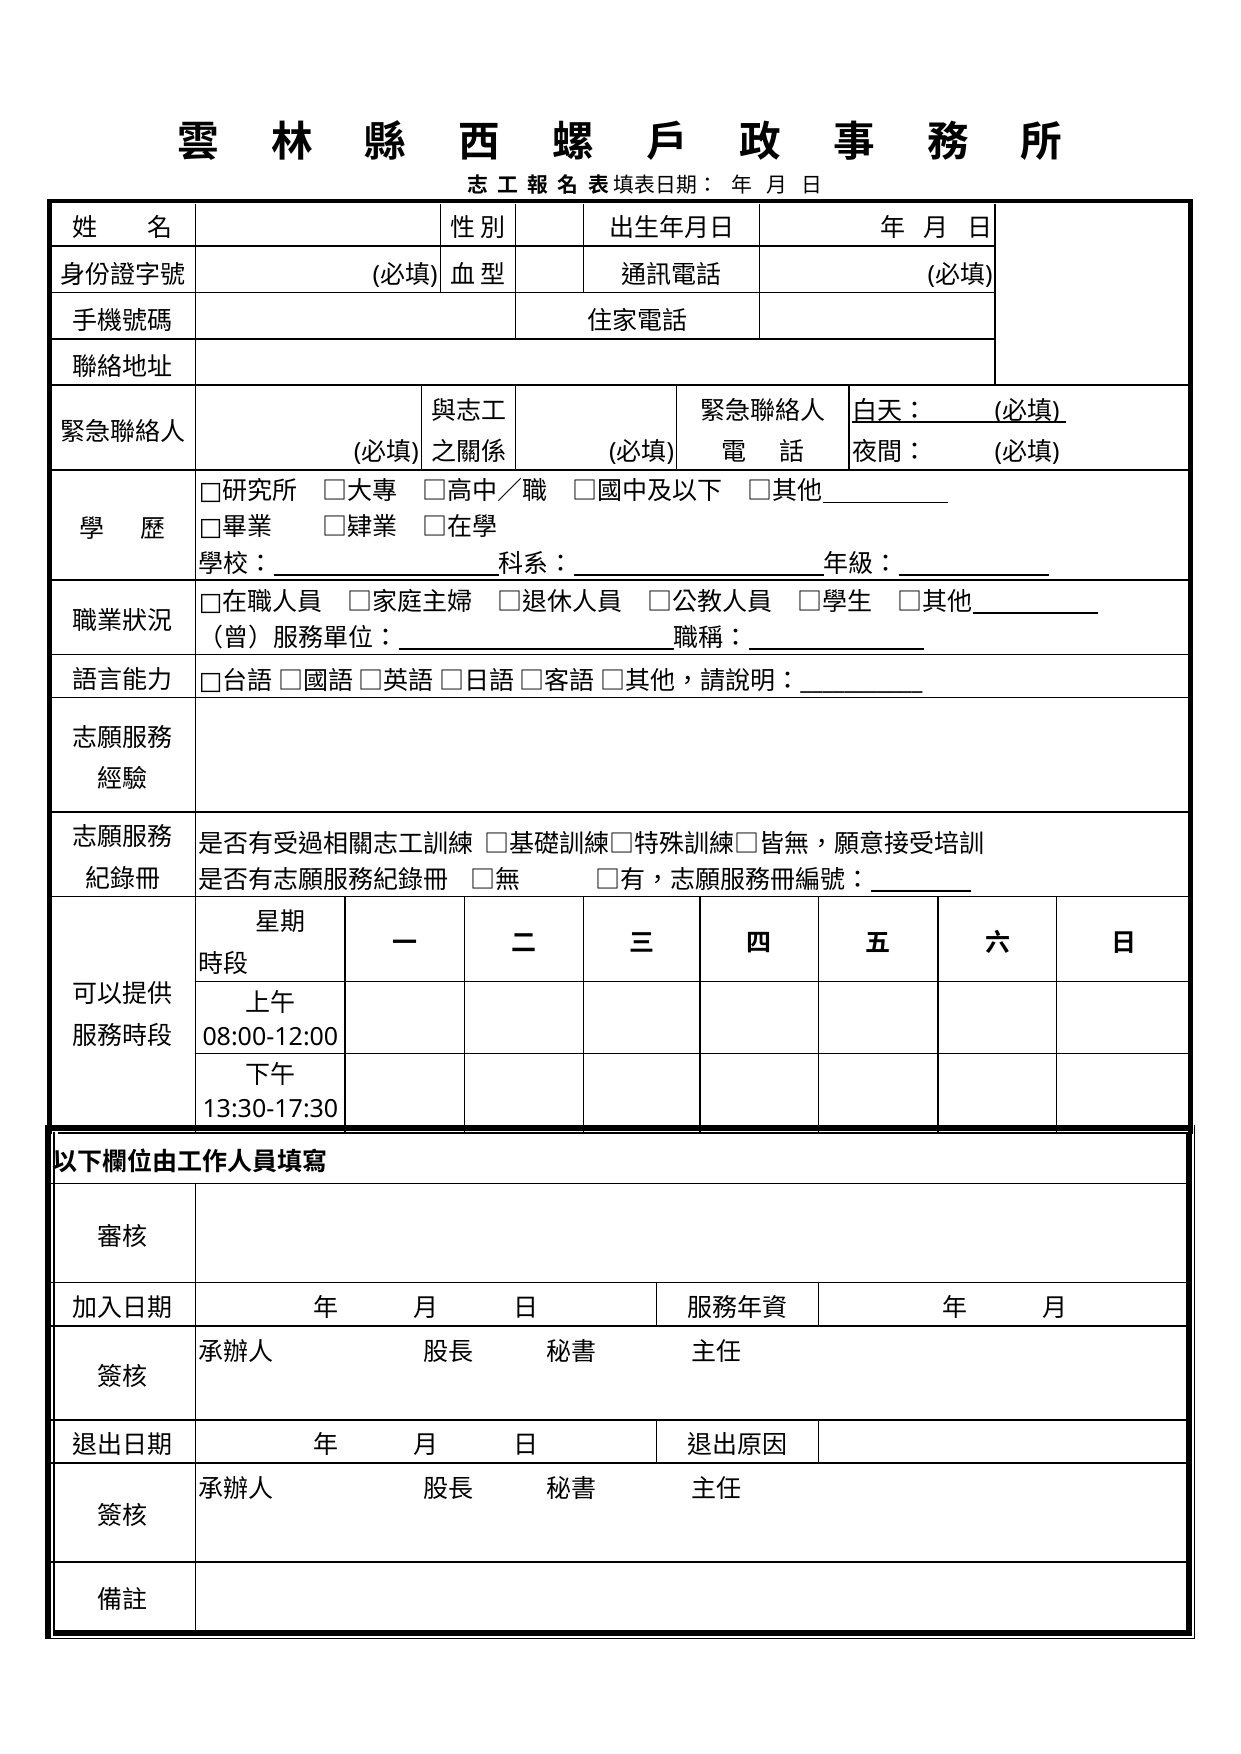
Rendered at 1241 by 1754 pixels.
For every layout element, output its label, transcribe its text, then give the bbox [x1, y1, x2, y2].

table_cell 與志工 之關係 [422, 386, 515, 469]
table_cell 以下欄位由工作人員填寫 [51, 1131, 1186, 1182]
table_cell [939, 982, 1056, 1053]
table_cell 六 [939, 897, 1056, 981]
text 雲林縣西螺戶政事務所 [177, 108, 1063, 168]
table_cell [819, 1421, 1186, 1462]
table_cell [939, 1054, 1056, 1124]
table_cell [346, 982, 464, 1053]
table_cell 可以提供 服務時段 [52, 897, 195, 1124]
table_cell 是否有受過相關志工訓練 □基礎訓練□特殊訓練□皆無，願意接受培訓 是否有志願服務紀錄冊 □無 □有，志願服務冊編號：＿＿＿＿ [196, 813, 1188, 896]
table_cell 手機號碼 [52, 293, 195, 338]
table_cell (必填) [196, 247, 440, 291]
text 志 工 報 名 表 填表日期： 年 月 日 [177, 168, 1063, 199]
table_header [196, 203, 440, 245]
table_cell 緊急聯絡人 [52, 386, 195, 469]
table_cell 簽核 [55, 1327, 195, 1419]
table_cell 五 [819, 897, 937, 981]
table_cell 白天： (必填) 夜間： (必填) [850, 386, 1188, 469]
table_cell [196, 1184, 1186, 1282]
table_cell 備註 [55, 1563, 195, 1630]
table_cell 服務年資 [657, 1283, 818, 1325]
table_cell 退出日期 [55, 1421, 195, 1462]
table_cell [465, 1054, 583, 1124]
table_cell 加入日期 [55, 1283, 195, 1325]
table_cell 學 歷 [52, 471, 195, 579]
table_cell [1057, 1054, 1188, 1124]
table_cell 年 月 [819, 1283, 1186, 1325]
table_cell [1057, 982, 1188, 1053]
table_cell 志願服務 紀錄冊 [52, 813, 195, 896]
table_cell 血 型 [441, 247, 515, 291]
table_cell [196, 340, 994, 384]
table_cell [819, 982, 937, 1053]
table_cell [584, 1054, 699, 1124]
table_cell [584, 982, 699, 1053]
table_cell 上午 08:00-12:00 [196, 982, 344, 1053]
table_cell [760, 293, 994, 338]
table_cell 審核 [55, 1184, 195, 1282]
table_cell [196, 1563, 1186, 1630]
table_header 年月日 [760, 203, 995, 245]
table_cell 緊急聯絡人 電 話 [677, 386, 848, 469]
table_header [996, 203, 1188, 384]
table_cell 承辦人 股長 秘書 主任 [196, 1327, 1186, 1419]
table_cell 通訊電話 [584, 247, 759, 291]
table_cell [701, 1054, 818, 1124]
table_cell 聯絡地址 [52, 340, 195, 384]
table_cell [516, 247, 583, 291]
table_cell □研究所 □大專 □高中／職 □國中及以下 □其他 □畢業 □肄業 □在學 學校： 科系： 年級： [196, 471, 1188, 579]
table_cell 二 [465, 897, 583, 981]
table_cell [196, 293, 515, 338]
table_cell (必填) [760, 247, 994, 291]
table_cell 年 月 日 [196, 1283, 656, 1325]
table_cell □在職人員 □家庭主婦 □退休人員 □公教人員 □學生 □其他 （曾）服務單位： 職稱： [196, 581, 1188, 653]
table_cell (必填) [196, 386, 421, 469]
table_cell 承辦人 股長 秘書 主任 [196, 1464, 1186, 1561]
table_header [516, 203, 583, 245]
table_cell 日 [1057, 897, 1188, 981]
table_cell 簽核 [55, 1464, 195, 1561]
table_cell 職業狀況 [52, 581, 195, 653]
table_cell [819, 1054, 937, 1124]
table_header 姓 名 [52, 203, 195, 245]
table_cell 志願服務 經驗 [52, 698, 195, 811]
table_cell 身份證字號 [52, 247, 195, 291]
table_cell (必填) [516, 386, 676, 469]
table_cell [701, 982, 818, 1053]
table_cell 退出原因 [657, 1421, 818, 1462]
table_cell [346, 1054, 464, 1124]
table_cell 一 [346, 897, 464, 981]
table_cell 三 [584, 897, 699, 981]
table_cell [465, 982, 583, 1053]
table_cell 語言能力 [52, 655, 195, 697]
table_header 性 別 [441, 203, 515, 245]
table_cell 下午 13:30-17:30 [196, 1054, 344, 1124]
table_cell 住家電話 [516, 293, 759, 338]
table_cell 星期 時段 [196, 897, 344, 981]
table_cell 年 月 日 [196, 1421, 656, 1462]
table_cell [196, 698, 1188, 811]
table_header 出生年月日 [584, 203, 759, 245]
table_cell 四 [701, 897, 818, 981]
table_cell □台語 □國語 □英語 □日語 □客語 □其他，請說明：___________ [196, 655, 1188, 697]
